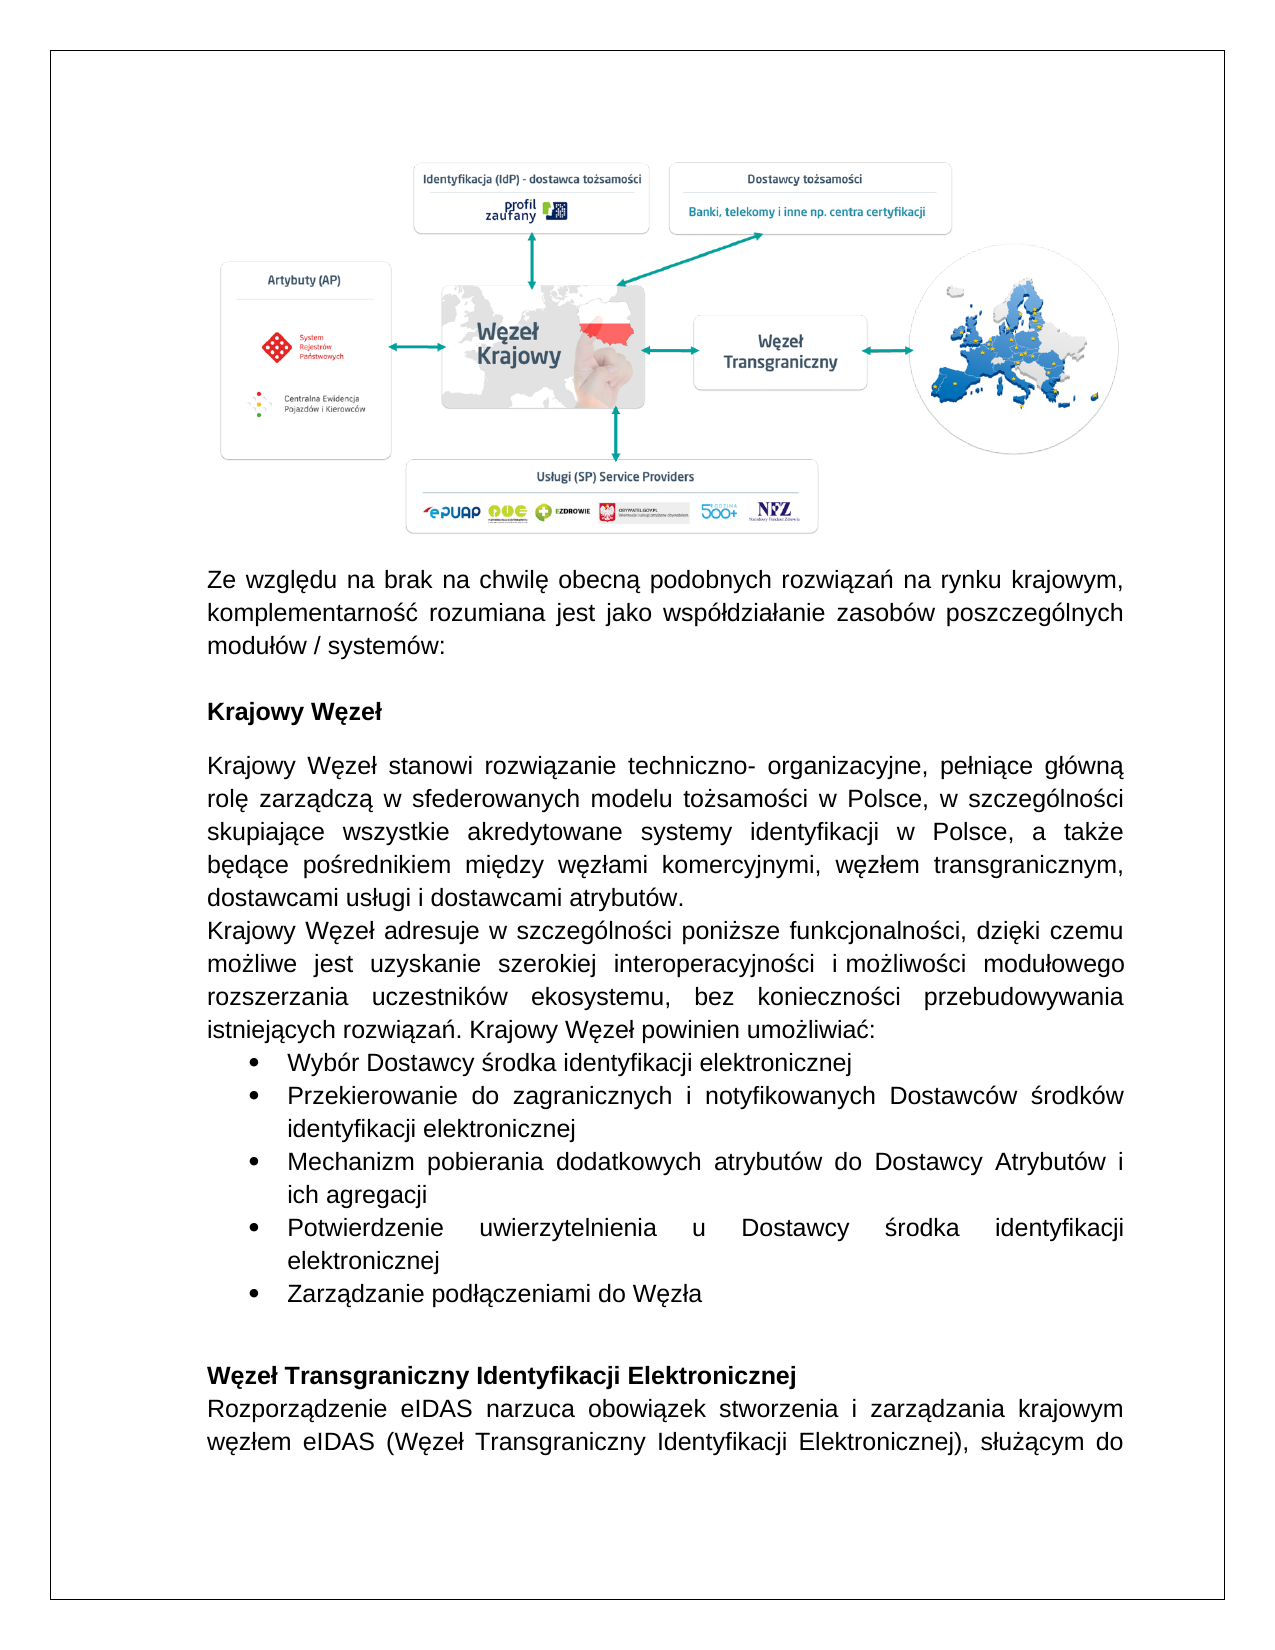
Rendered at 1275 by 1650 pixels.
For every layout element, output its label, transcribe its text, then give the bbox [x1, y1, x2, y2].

list Wybór Dostawcy środka identyfikacji elektronicznej [249, 1048, 1125, 1077]
text Węzeł Transgraniczny Identyfikacji Elektronicznej [207, 1361, 1125, 1390]
text Rozporządzenie eIDAS narzuca obowiązek stworzenia i zarządzania krajowym węzłem eIDAS (Węzeł Transgraniczny Identyfikacji Elektronicznej), służącym do [207, 1394, 1125, 1456]
list Potwierdzenie uwierzytelnienia u Dostawcy środka identyfikacji elektronicznej [249, 1213, 1125, 1275]
text Krajowy Węzeł [137, 697, 1125, 726]
list Zarządzanie podłączeniami do Węzła [249, 1279, 1125, 1308]
text Krajowy Węzeł adresuje w szczególności poniższe funkcjonalności, dzięki czemu możliwe jest uzyskanie szerokiej interoperacyjności i możliwości modułowego rozszerzania uczestników ekosystemu, bez konieczności przebudowywania istniejących rozwiązań. Krajowy Węzeł powinien umożliwiać: [207, 916, 1125, 1043]
text Ze względu na brak na chwilę obecną podobnych rozwiązań na rynku krajowym, komplementarność rozumiana jest jako współdziałanie zasobów poszczególnych modułów / systemów: [207, 565, 1125, 659]
text Krajowy Węzeł stanowi rozwiązanie techniczno- organizacyjne, pełniące główną rolę zarządczą w sfederowanych modelu tożsamości w Polsce, w szczególności skupiające wszystkie akredytowane systemy identyfikacji w Polsce, a także będące pośrednikiem między węzłami komercyjnymi, węzłem transgranicznym, dostawcami usługi i dostawcami atrybutów. [207, 751, 1125, 911]
list Mechanizm pobierania dodatkowych atrybutów do Dostawcy Atrybutów i ich agregacji [249, 1147, 1125, 1209]
list Przekierowanie do zagranicznych i notyfikowanych Dostawców środków identyfikacji elektronicznej [249, 1081, 1125, 1143]
